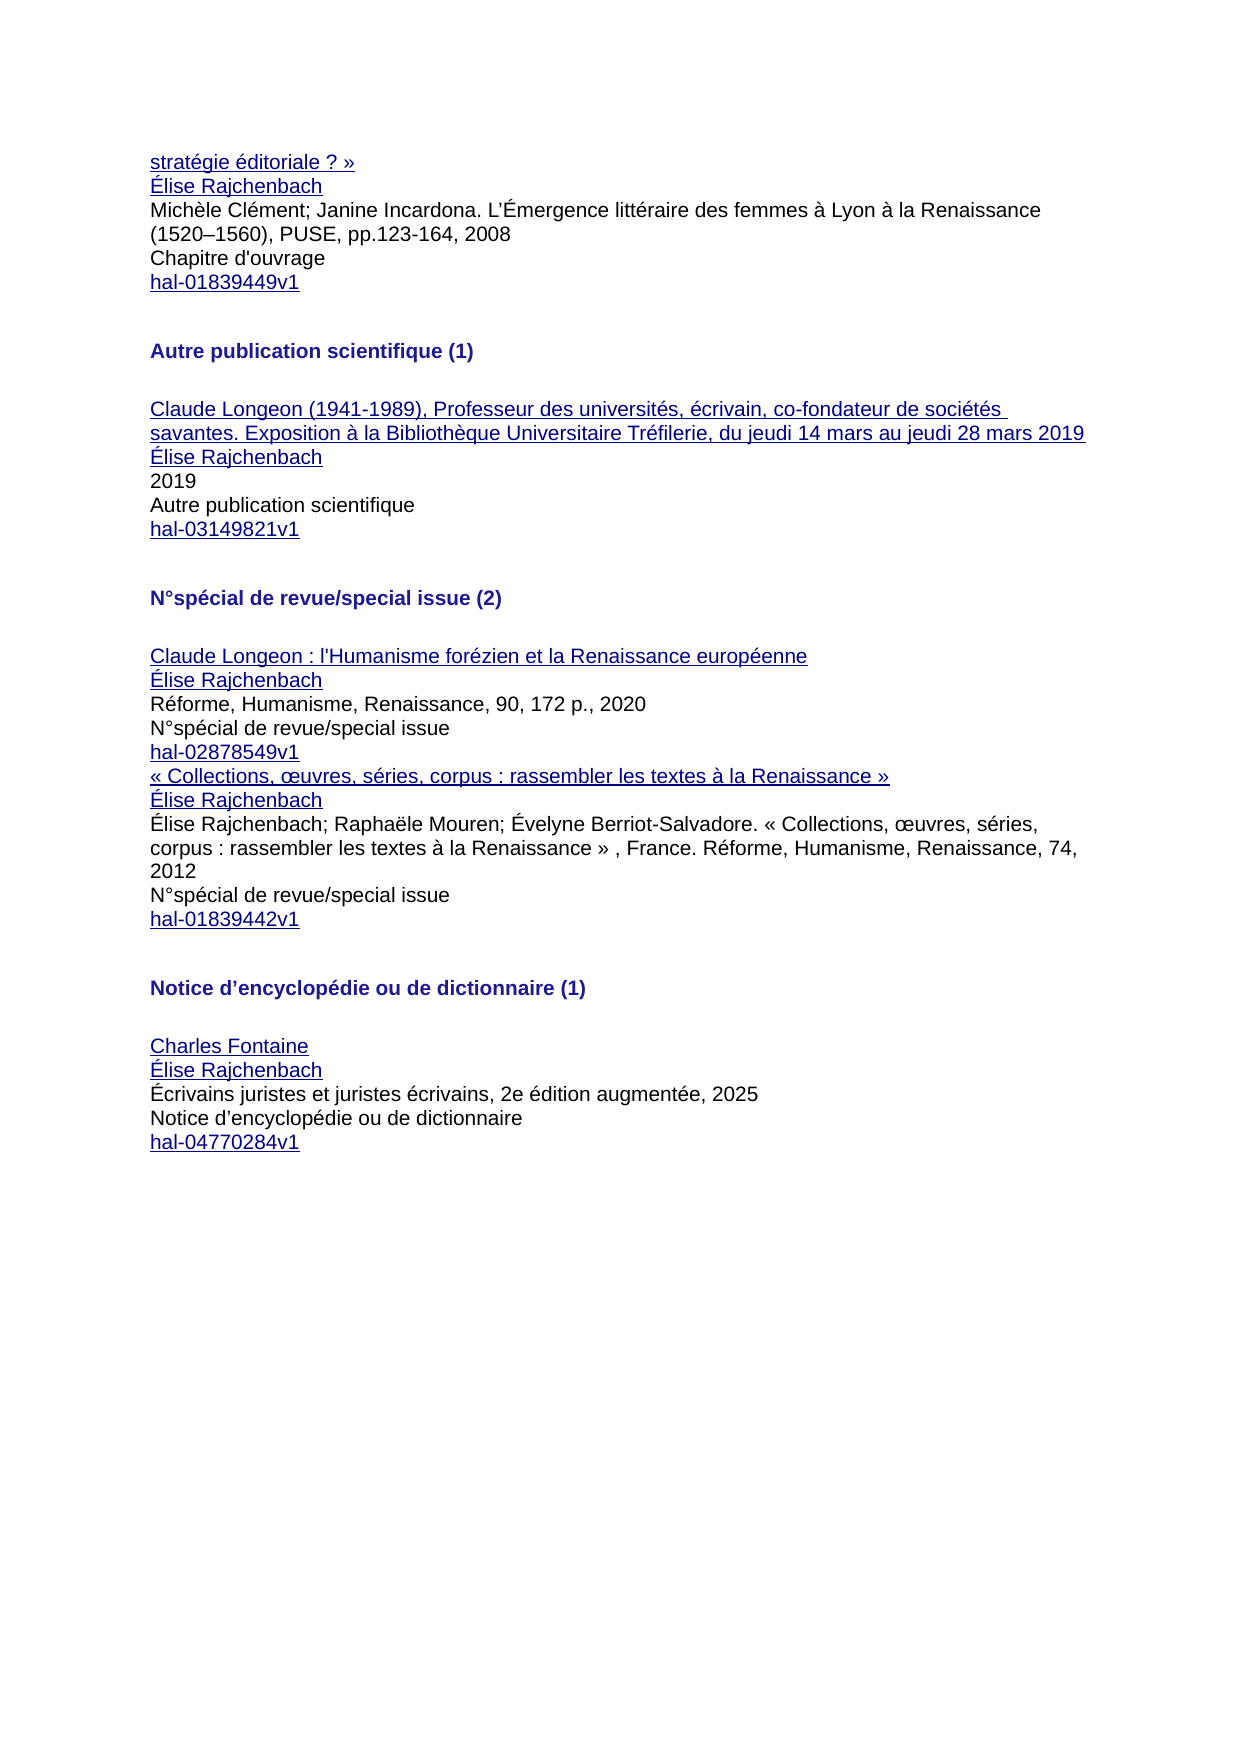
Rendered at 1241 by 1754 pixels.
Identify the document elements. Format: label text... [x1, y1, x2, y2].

subtitle Autre publication scientifique (1) [150, 338, 1090, 362]
subtitle Notice d’encyclopédie ou de dictionnaire (1) [150, 976, 1090, 1000]
table_cell « Collections, œuvres, séries, corpus : rassembler les textes à la Renaissance » Élise Rajchenbach Élise Rajchenbach; Raphaële Mouren; Évelyne Berriot-Salvadore. « Collections, œuvres, séries, corpus : rassembler les textes à la Renaissance » , France. Réforme, Humanisme, Renaissance, 74, 2012 N°spécial de revue/special issue hal-01839442v1 [150, 764, 1090, 931]
table_header Claude Longeon (1941-1989), Professeur des universités, écrivain, co-fondateur de sociétés savantes. Exposition à la Bibliothèque Universitaire Tréfilerie, du jeudi 14 mars au jeudi 28 mars 2019 Élise Rajchenbach 2019 Autre publication scientifique hal-03149821v1 [150, 397, 1090, 541]
table_header Claude Longeon : l'Humanisme forézien et la Renaissance européenne Élise Rajchenbach Réforme, Humanisme, Renaissance, 90, 172 p., 2020 N°spécial de revue/special issue hal-02878549v1 [150, 644, 1090, 763]
table_cell « “Tu le pourras clerement icy veoir” : Les Rymes de Pernette Du Guillet, publication vertueuse ou stratégie éditoriale ? » Élise Rajchenbach Michèle Clément; Janine Incardona. L’Émergence littéraire des femmes à Lyon à la Renaissance (1520–1560), PUSE, pp.123-164, 2008 Chapitre d'ouvrage hal-01839449v1 [150, 150, 1090, 294]
subtitle N°spécial de revue/special issue (2) [150, 585, 1090, 609]
table_header Charles Fontaine Élise Rajchenbach Écrivains juristes et juristes écrivains, 2e édition augmentée, 2025 Notice d’encyclopédie ou de dictionnaire hal-04770284v1 [150, 1034, 1090, 1154]
